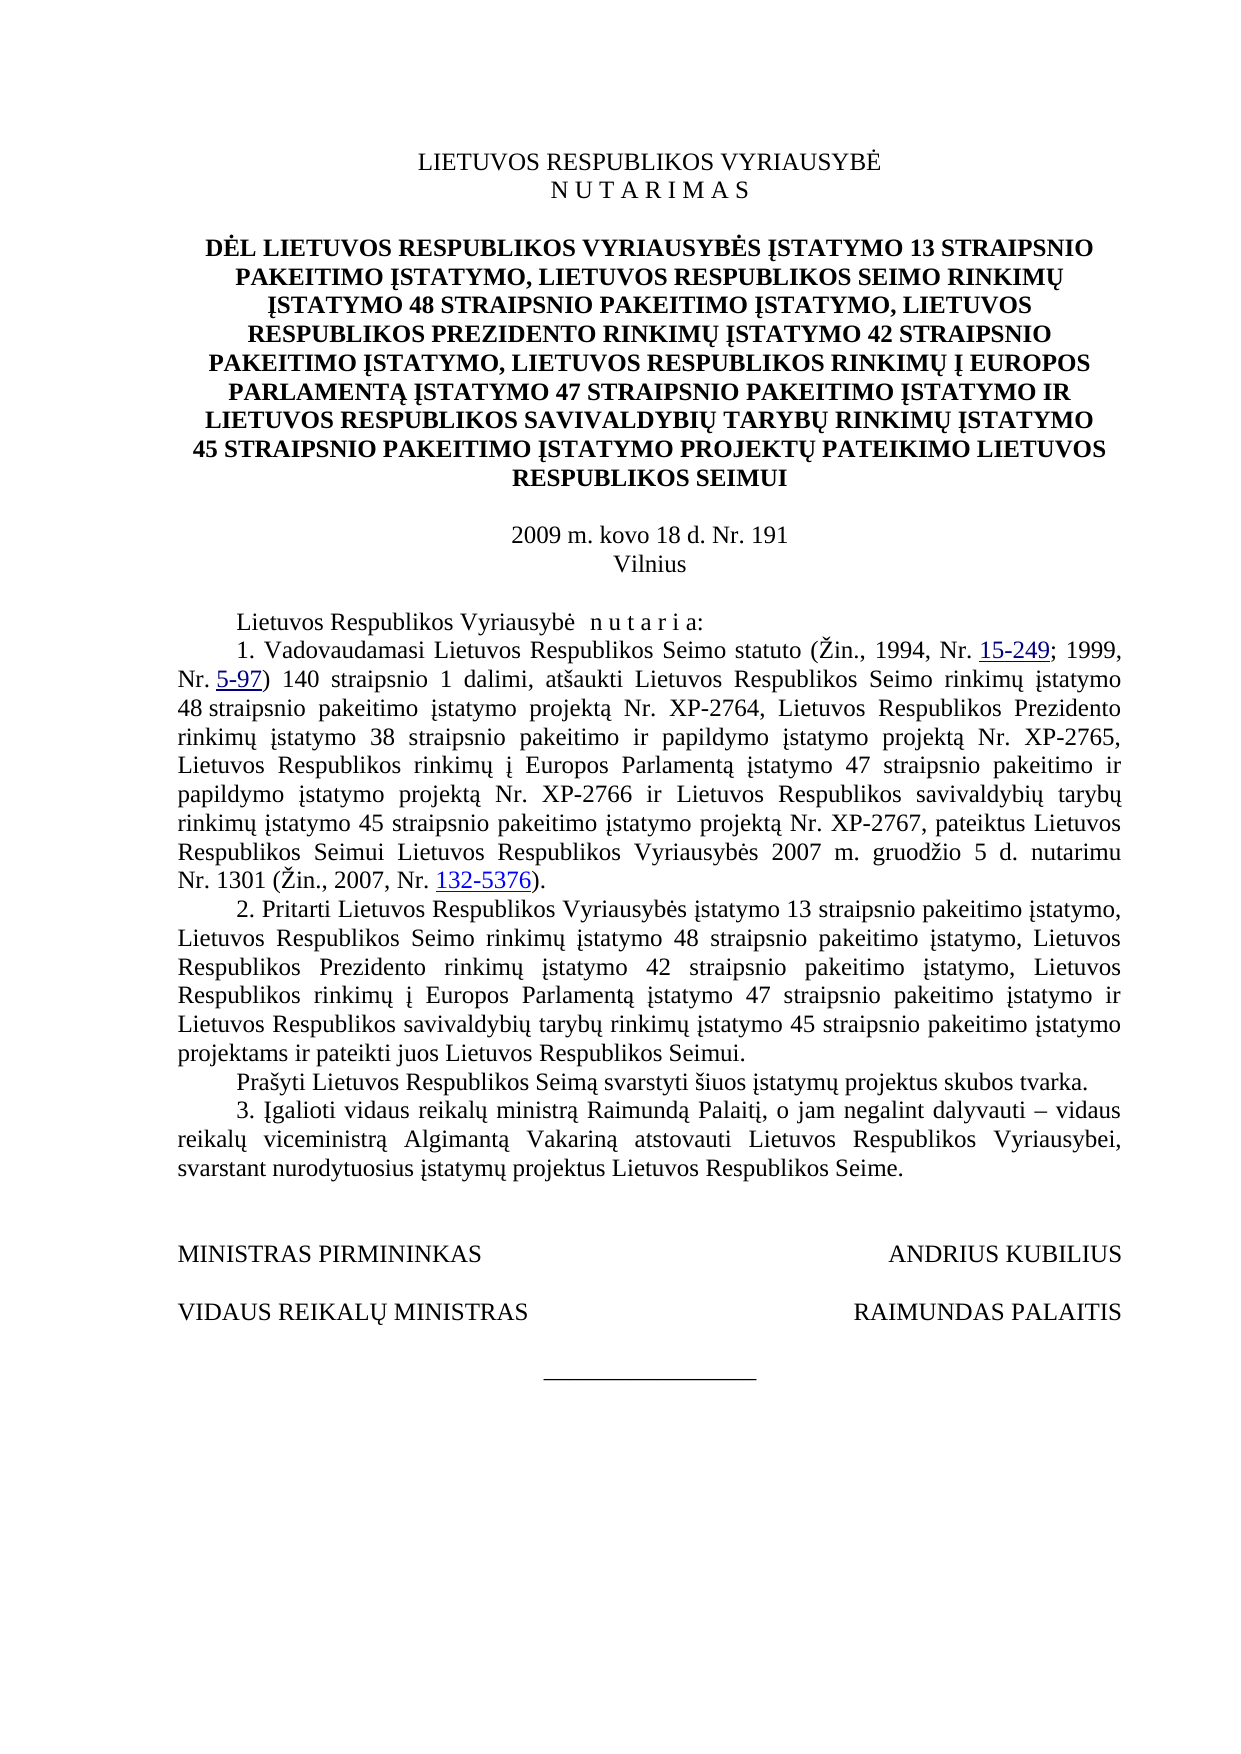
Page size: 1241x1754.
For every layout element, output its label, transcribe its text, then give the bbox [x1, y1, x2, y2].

text _________________ [177, 1354, 1122, 1383]
text 2. Pritarti Lietuvos Respublikos Vyriausybės įstatymo 13 straipsnio pakeitimo įstatymo, Lietuvos Respublikos Seimo rinkimų įstatymo 48 straipsnio pakeitimo įstatymo, Lietuvos Respublikos Prezidento rinkimų įstatymo 42 straipsnio pakeitimo įstatymo, Lietuvos Respublikos rinkimų į Europos Parlamentą įstatymo 47 straipsnio pakeitimo įstatymo ir Lietuvos Respublikos savivaldybių tarybų rinkimų įstatymo 45 straipsnio pakeitimo įstatymo projektams ir pateikti juos Lietuvos Respublikos Seimui. [177, 894, 1122, 1067]
text VIDAUS REIKALŲ MINISTRAS RAIMUNDAS PALAITIS [177, 1297, 1122, 1326]
text 3. Įgalioti vidaus reikalų ministrą Raimundą Palaitį, o jam negalint dalyvauti – vidaus reikalų viceministrą Algimantą Vakariną atstovauti Lietuvos Respublikos Vyriausybei, svarstant nurodytuosius įstatymų projektus Lietuvos Respublikos Seime. [177, 1096, 1122, 1182]
text Vilnius [177, 549, 1122, 578]
text Prašyti Lietuvos Respublikos Seimą svarstyti šiuos įstatymų projektus skubos tvarka. [177, 1067, 1122, 1096]
text 1. Vadovaudamasi Lietuvos Respublikos Seimo statuto (Žin., 1994, Nr. 15-249; 1999, Nr. 5-97) 140 straipsnio 1 dalimi, atšaukti Lietuvos Respublikos Seimo rinkimų įstatymo 48 straipsnio pakeitimo įstatymo projektą Nr. XP-2764, Lietuvos Respublikos Prezidento rinkimų įstatymo 38 straipsnio pakeitimo ir papildymo įstatymo projektą Nr. XP-2765, Lietuvos Respublikos rinkimų į Europos Parlamentą įstatymo 47 straipsnio pakeitimo ir papildymo įstatymo projektą Nr. XP-2766 ir Lietuvos Respublikos savivaldybių tarybų rinkimų įstatymo 45 straipsnio pakeitimo įstatymo projektą Nr. XP-2767, pateiktus Lietuvos Respublikos Seimui Lietuvos Respublikos Vyriausybės 2007 m. gruodžio 5 d. nutarimu Nr. 1301 (Žin., 2007, Nr. 132-5376). [177, 636, 1122, 894]
text Lietuvos Respublikos Vyriausybė [177, 147, 1122, 176]
text MINISTRAS PIRMININKAS ANDRIUS KUBILIUS [177, 1239, 1122, 1268]
text DĖL LIETUVOS RESPUBLIKOS VYRIAUSYBĖS ĮSTATYMO 13 STRAIPSNIO PAKEITIMO ĮSTATYMO, LIETUVOS RESPUBLIKOS SEIMO RINKIMŲ ĮSTATYMO 48 STRAIPSNIO PAKEITIMO ĮSTATYMO, LIETUVOS RESPUBLIKOS PREZIDENTO RINKIMŲ ĮSTATYMO 42 STRAIPSNIO PAKEITIMO ĮSTATYMO, LIETUVOS RESPUBLIKOS RINKIMŲ Į EUROPOS PARLAMENTĄ ĮSTATYMO 47 STRAIPSNIO PAKEITIMO ĮSTATYMO IR LIETUVOS RESPUBLIKOS SAVIVALDYBIŲ TARYBŲ RINKIMŲ ĮSTATYMO 45 STRAIPSNIO PAKEITIMO ĮSTATYMO PROJEKTŲ PATEIKIMO LIETUVOS RESPUBLIKOS SEIMUI [177, 233, 1122, 492]
text Lietuvos Respublikos Vyriausybė nutaria: [177, 607, 1122, 636]
text 2009 m. kovo 18 d. Nr. 191 [177, 521, 1122, 549]
text NUTARIMAS [177, 176, 1122, 204]
